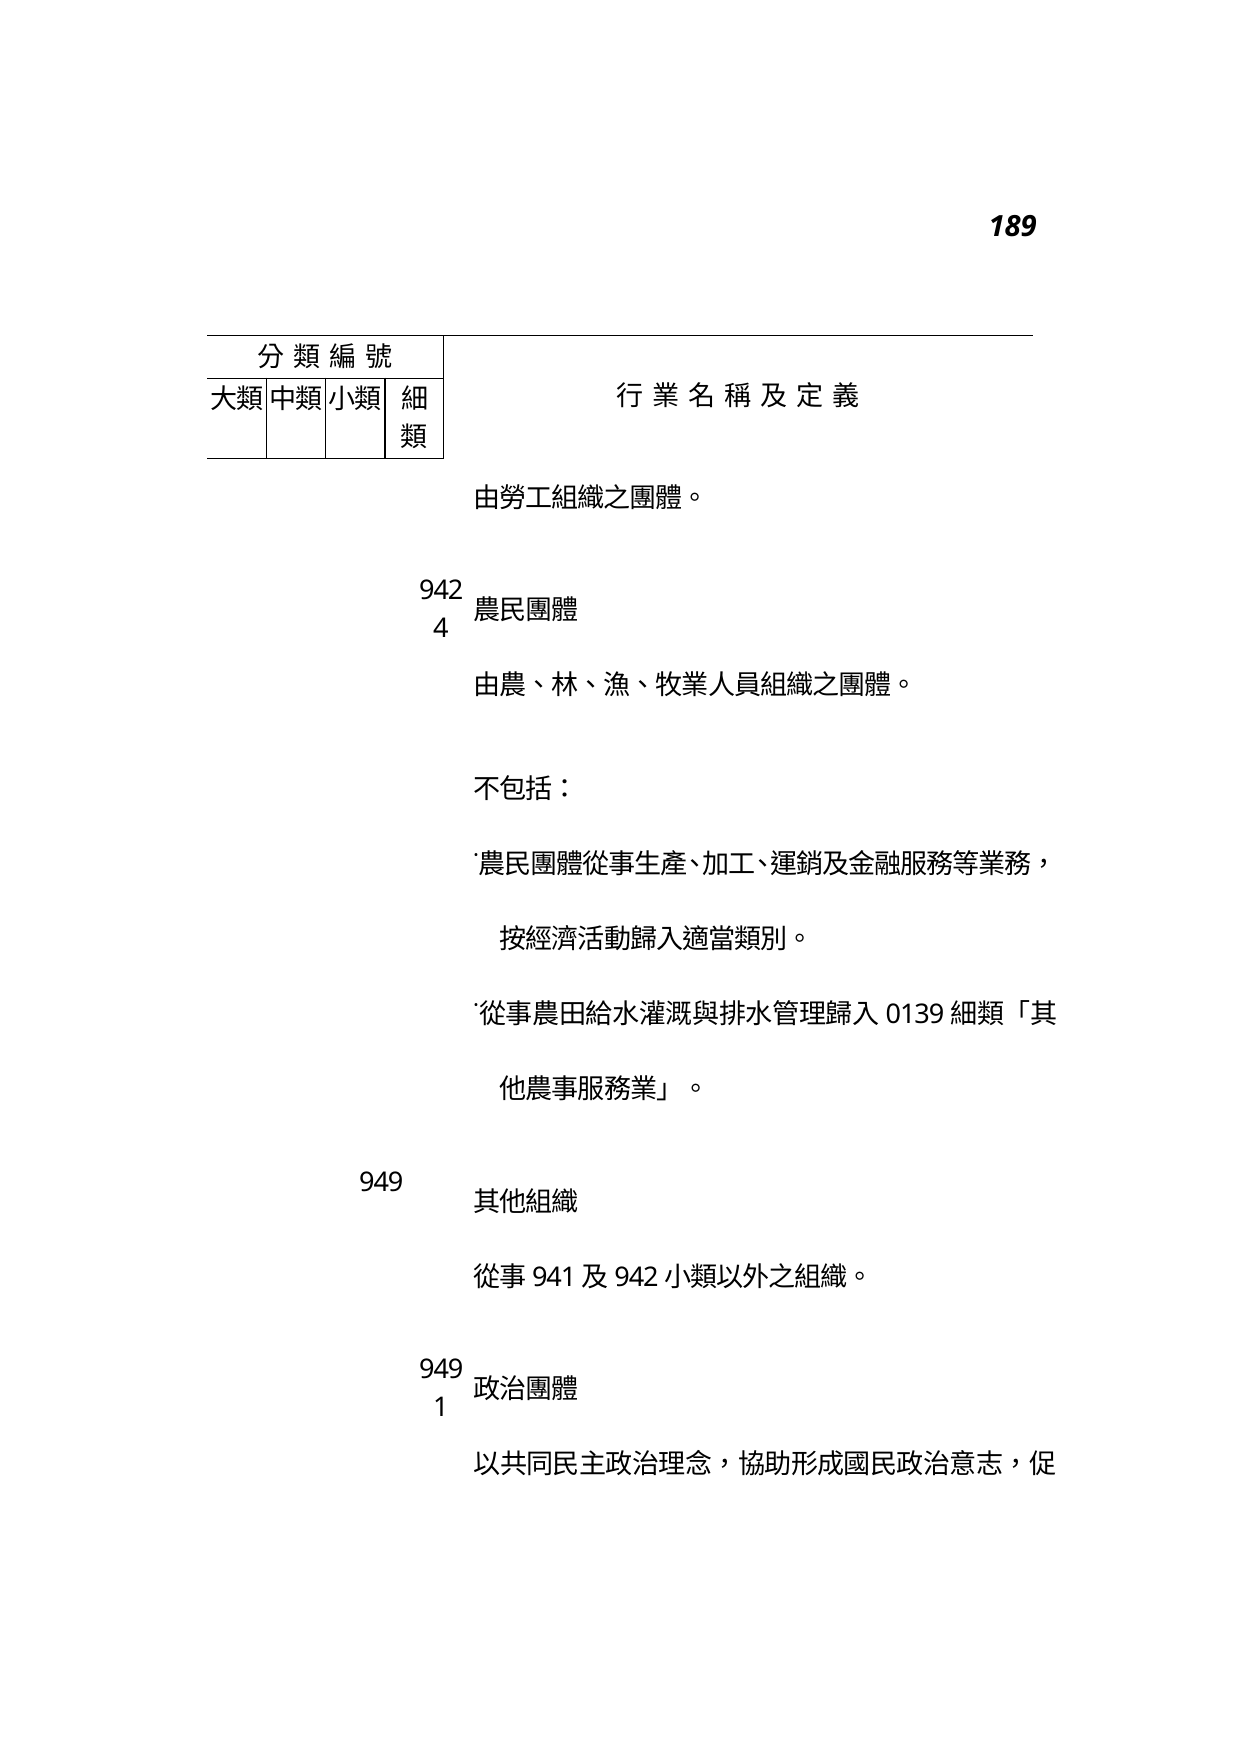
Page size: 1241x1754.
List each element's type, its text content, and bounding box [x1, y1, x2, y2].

table_cell 其他組織 從事941及942小類以外之組織。 [470, 1162, 1060, 1349]
table_cell 大類 [207, 379, 266, 458]
table_cell [207, 459, 233, 570]
table_cell [207, 1162, 233, 1349]
table_cell 949 [351, 1162, 412, 1349]
table_cell [233, 459, 292, 570]
table_cell [293, 570, 351, 1162]
table_cell 9491 [412, 1350, 470, 1499]
table_cell [207, 570, 233, 1162]
table_cell [293, 1162, 351, 1349]
table_cell 小類 [326, 379, 384, 458]
table_cell [351, 1350, 412, 1499]
table_cell 細類 [386, 379, 443, 458]
table_cell [412, 458, 470, 570]
table_header 分 類 編 號 [207, 336, 443, 378]
table_cell [293, 459, 351, 570]
table_cell [1033, 378, 1060, 458]
table_cell [351, 459, 412, 570]
table_header [1033, 335, 1060, 378]
table_cell 9424 [412, 570, 470, 1162]
table_cell [207, 1350, 233, 1499]
table_cell [233, 1350, 292, 1499]
table_header 行 業 名 稱 及 定 義 [444, 336, 1032, 458]
table_cell 中類 [267, 379, 325, 458]
table_cell [293, 1350, 351, 1499]
table_cell 政治團體 以共同民主政治理念，協助形成國民政治意志，促 [470, 1350, 1060, 1499]
table_cell 農民團體 由農、林、漁、牧業人員組織之團體。 不包括： ˙農民團體從事生產、加工、運銷及金融服務等業務，按經濟活動歸入適當類別。 ˙從事農田給水灌溉與排水管理歸入0139細類「其他農事服務業」。 [470, 570, 1060, 1162]
table_cell [233, 1162, 292, 1349]
table_cell [412, 1162, 470, 1349]
table_cell 由勞工組織之團體。 [470, 458, 1060, 570]
table_cell [233, 570, 292, 1162]
table_cell [351, 570, 412, 1162]
